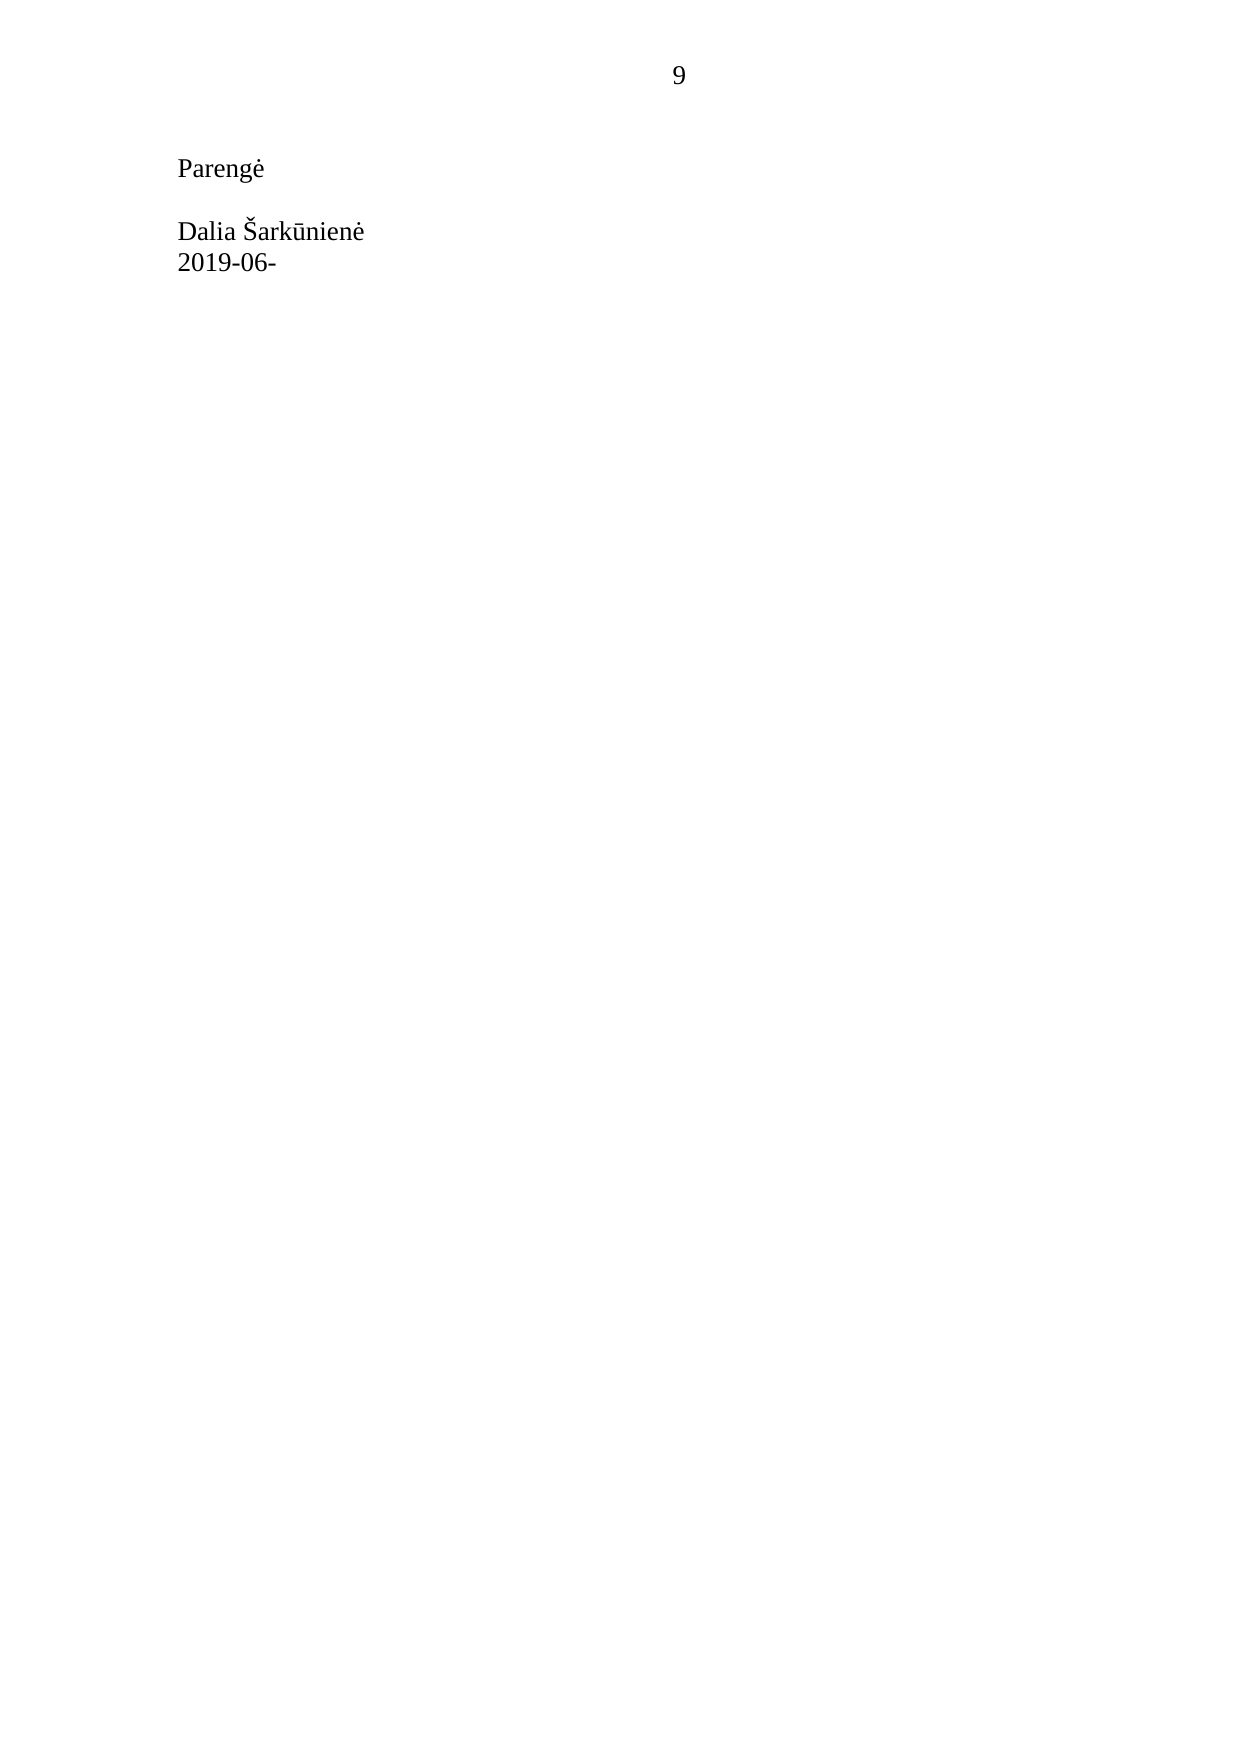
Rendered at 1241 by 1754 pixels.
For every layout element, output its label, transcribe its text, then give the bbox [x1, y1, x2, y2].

text Dalia Šarkūnienė [177, 215, 1181, 246]
text Parengė [177, 152, 1181, 184]
text 2019-06- [177, 246, 1181, 277]
